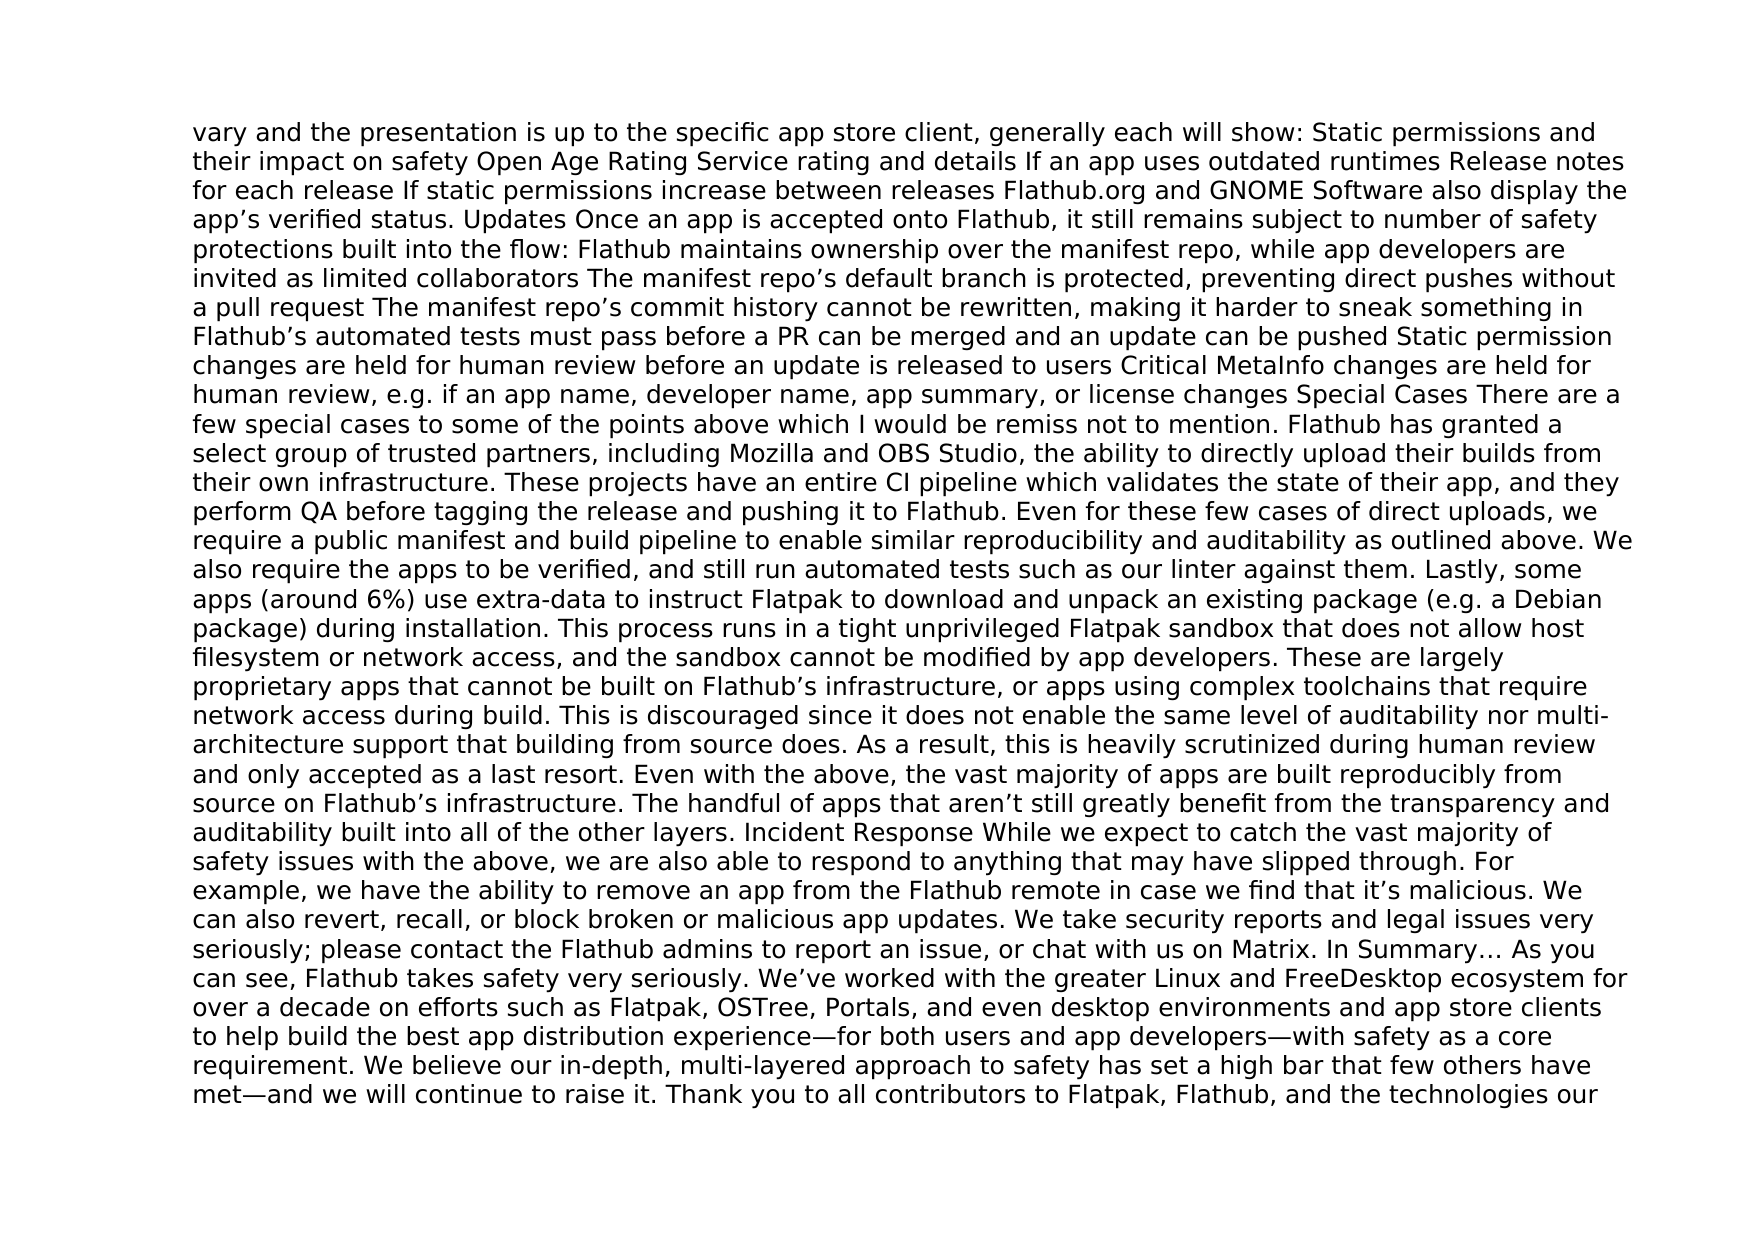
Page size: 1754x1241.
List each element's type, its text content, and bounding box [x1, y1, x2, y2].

list vary and the presentation is up to the specific app store client, generally each will show: Static permissions and their impact on safety Open Age Rating Service rating and details If an app uses outdated runtimes Release notes for each release If static permissions increase between releases Flathub.org and GNOME Software also display the app’s verified status. Updates​ Once an app is accepted onto Flathub, it still remains subject to number of safety protections built into the flow: Flathub maintains ownership over the manifest repo, while app developers are invited as limited collaborators The manifest repo’s default branch is protected, preventing direct pushes without a pull request The manifest repo’s commit history cannot be rewritten, making it harder to sneak something in Flathub’s automated tests must pass before a PR can be merged and an update can be pushed Static permission changes are held for human review before an update is released to users Critical MetaInfo changes are held for human review, e.g. if an app name, developer name, app summary, or license changes Special Cases​ There are a few special cases to some of the points above which I would be remiss not to mention. Flathub has granted a select group of trusted partners, including Mozilla and OBS Studio, the ability to directly upload their builds from their own infrastructure. These projects have an entire CI pipeline which validates the state of their app, and they perform QA before tagging the release and pushing it to Flathub. Even for these few cases of direct uploads, we require a public manifest and build pipeline to enable similar reproducibility and auditability as outlined above. We also require the apps to be verified, and still run automated tests such as our linter against them. Lastly, some apps (around 6%) use extra-data to instruct Flatpak to download and unpack an existing package (e.g. a Debian package) during installation. This process runs in a tight unprivileged Flatpak sandbox that does not allow host filesystem or network access, and the sandbox cannot be modified by app developers. These are largely proprietary apps that cannot be built on Flathub’s infrastructure, or apps using complex toolchains that require network access during build. This is discouraged since it does not enable the same level of auditability nor multi-architecture support that building from source does. As a result, this is heavily scrutinized during human review and only accepted as a last resort. Even with the above, the vast majority of apps are built reproducibly from source on Flathub’s infrastructure. The handful of apps that aren’t still greatly benefit from the transparency and auditability built into all of the other layers. Incident Response​ While we expect to catch the vast majority of safety issues with the above, we are also able to respond to anything that may have slipped through. For example, we have the ability to remove an app from the Flathub remote in case we find that it’s malicious. We can also revert, recall, or block broken or malicious app updates. We take security reports and legal issues very seriously; please contact the Flathub admins to report an issue, or chat with us on Matrix. In Summary…​ As you can see, Flathub takes safety very seriously. We’ve worked with the greater Linux and FreeDesktop ecosystem for over a decade on efforts such as Flatpak, OSTree, Portals, and even desktop environments and app store clients to help build the best app distribution experience—for both users and app developers—with safety as a core requirement. We believe our in-depth, multi-layered approach to safety has set a high bar that few others have met—and we will continue to raise it. Thank you to all contributors to Flatpak, Flathub, and the technologies our [177, 118, 1636, 1110]
